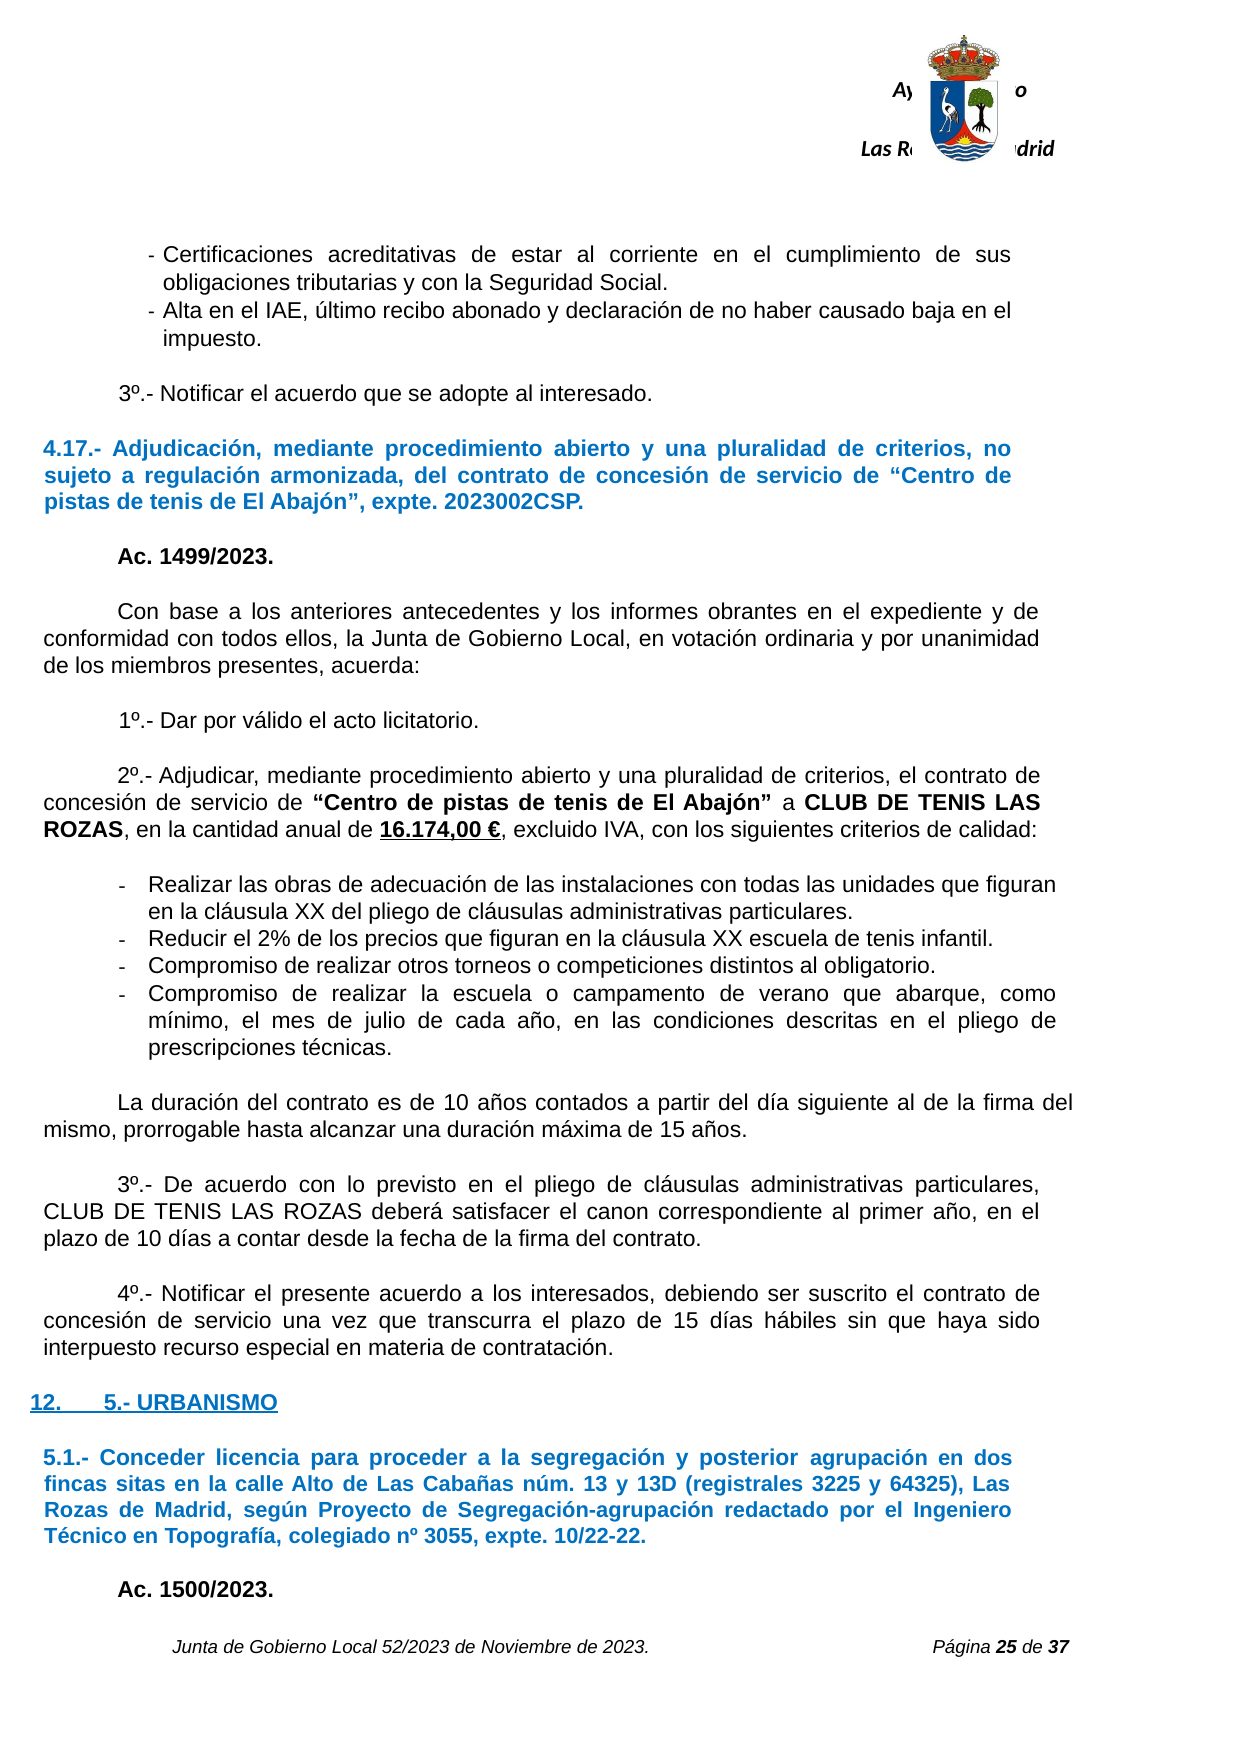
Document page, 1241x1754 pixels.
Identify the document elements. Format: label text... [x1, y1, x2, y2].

text Ac. 1500/2023. [43, 1576, 1012, 1603]
list Compromiso de realizar la escuela o campamento de verano que abarque, como mínimo, el mes de julio de cada año, en las condiciones descritas en el pliego de prescripciones técnicas. [118, 980, 1057, 1060]
text 5.1.- Conceder licencia para proceder a la segregación y posterior agrupación en dos fincas sitas en la calle Alto de Las Cabañas núm. 13 y 13D (registrales 3225 y 64325), Las Rozas de Madrid, según Proyecto de Segregación-agrupación redactado por el Ingeniero Técnico en Topografía, colegiado nº 3055, expte. 10/22-22. [43, 1444, 1013, 1548]
text 3º.- De acuerdo con lo previsto en el pliego de cláusulas administrativas particulares, CLUB DE TENIS LAS ROZAS deberá satisfacer el canon correspondiente al primer año, en el plazo de 10 días a contar desde la fecha de la firma del contrato. [43, 1171, 1041, 1251]
text La duración del contrato es de 10 años contados a partir del día siguiente al de la firma del mismo, prorrogable hasta alcanzar una duración máxima de 15 años. [43, 1089, 1074, 1142]
list Realizar las obras de adecuación de las instalaciones con todas las unidades que figuran en la cláusula XX del pliego de cláusulas administrativas particulares. [118, 871, 1057, 924]
text 3º.- Notificar el acuerdo que se adopte al interesado. [118, 380, 1012, 407]
text Con base a los anteriores antecedentes y los informes obrantes en el expediente y de conformidad con todos ellos, la Junta de Gobierno Local, en votación ordinaria y por unanimidad de los miembros presentes, acuerda: [43, 598, 1041, 678]
list Compromiso de realizar otros torneos o competiciones distintos al obligatorio. [118, 952, 1057, 979]
text 1º.- Dar por válido el acto licitatorio. [118, 707, 1012, 733]
text Ac. 1499/2023. [43, 543, 1041, 569]
list Reducir el 2% de los precios que figuran en la cláusula XX escuela de tenis infantil. [118, 925, 1057, 951]
list Alta en el IAE, último recibo abonado y declaración de no haber causado baja en el impuesto. [148, 296, 1012, 351]
list Certificaciones acreditativas de estar al corriente en el cumplimiento de sus obligaciones tributarias y con la Seguridad Social. [148, 240, 1012, 295]
text 2º.- Adjudicar, mediante procedimiento abierto y una pluralidad de criterios, el contrato de concesión de servicio de “Centro de pistas de tenis de El Abajón” a CLUB DE TENIS LAS ROZAS, en la cantidad anual de 16.174,00 €, excluido IVA, con los siguientes criterios de calidad: [43, 762, 1041, 842]
text 4.17.- Adjudicación, mediante procedimiento abierto y una pluralidad de criterios, no sujeto a regulación armonizada, del contrato de concesión de servicio de “Centro de pistas de tenis de El Abajón”, expte. 2023002CSP. [43, 435, 1013, 514]
text 4º.- Notificar el presente acuerdo a los interesados, debiendo ser suscrito el contrato de concesión de servicio una vez que transcurra el plazo de 15 días hábiles sin que haya sido interpuesto recurso especial en materia de contratación. [43, 1280, 1041, 1360]
subtitle 5.- URBANISMO [30, 1389, 1048, 1415]
